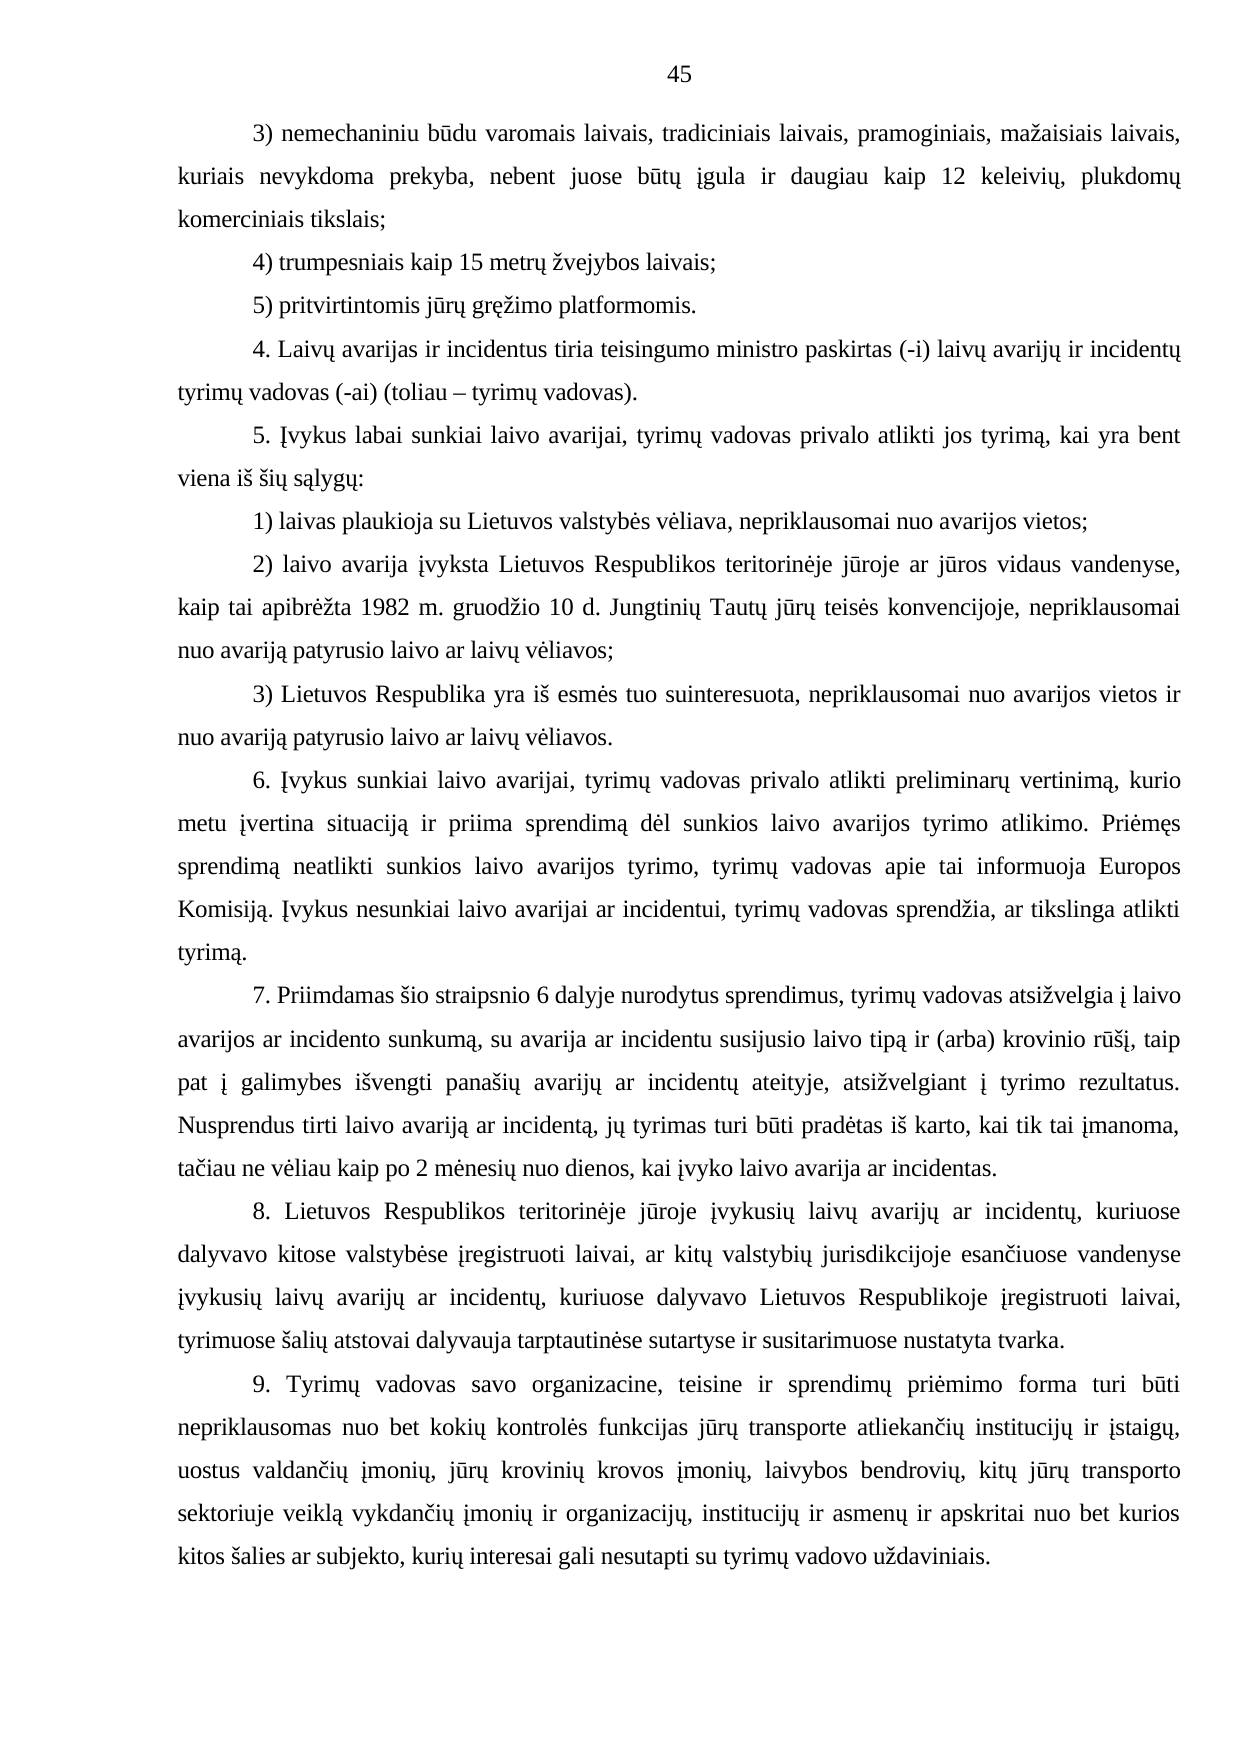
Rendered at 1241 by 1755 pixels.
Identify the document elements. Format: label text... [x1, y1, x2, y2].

text 5) pritvirtintomis jūrų gręžimo platformomis. [177, 291, 1181, 319]
text 2) laivo avarija įvyksta Lietuvos Respublikos teritorinėje jūroje ar jūros vidaus vandenyse, kaip tai apibrėžta 1982 m. gruodžio 10 d. Jungtinių Tautų jūrų teisės konvencijoje, nepriklausomai nuo avariją patyrusio laivo ar laivų vėliavos; [177, 549, 1181, 664]
text 6. Įvykus sunkiai laivo avarijai, tyrimų vadovas privalo atlikti preliminarų vertinimą, kurio metu įvertina situaciją ir priima sprendimą dėl sunkios laivo avarijos tyrimo atlikimo. Priėmęs sprendimą neatlikti sunkios laivo avarijos tyrimo, tyrimų vadovas apie tai informuoja Europos Komisiją. Įvykus nesunkiai laivo avarijai ar incidentui, tyrimų vadovas sprendžia, ar tikslinga atlikti tyrimą. [177, 765, 1181, 966]
text 5. Įvykus labai sunkiai laivo avarijai, tyrimų vadovas privalo atlikti jos tyrimą, kai yra bent viena iš šių sąlygų: [177, 420, 1181, 492]
text 4) trumpesniais kaip 15 metrų žvejybos laivais; [177, 247, 1181, 276]
text 8. Lietuvos Respublikos teritorinėje jūroje įvykusių laivų avarijų ar incidentų, kuriuose dalyvavo kitose valstybėse įregistruoti laivai, ar kitų valstybių jurisdikcijoje esančiuose vandenyse įvykusių laivų avarijų ar incidentų, kuriuose dalyvavo Lietuvos Respublikoje įregistruoti laivai, tyrimuose šalių atstovai dalyvauja tarptautinėse sutartyse ir susitarimuose nustatyta tvarka. [177, 1196, 1181, 1354]
text 7. Priimdamas šio straipsnio 6 dalyje nurodytus sprendimus, tyrimų vadovas atsižvelgia į laivo avarijos ar incidento sunkumą, su avarija ar incidentu susijusio laivo tipą ir (arba) krovinio rūšį, taip pat į galimybes išvengti panašių avarijų ar incidentų ateityje, atsižvelgiant į tyrimo rezultatus. Nusprendus tirti laivo avariją ar incidentą, jų tyrimas turi būti pradėtas iš karto, kai tik tai įmanoma, tačiau ne vėliau kaip po 2 mėnesių nuo dienos, kai įvyko laivo avarija ar incidentas. [177, 981, 1181, 1182]
text 3) nemechaniniu būdu varomais laivais, tradiciniais laivais, pramoginiais, mažaisiais laivais, kuriais nevykdoma prekyba, nebent juose būtų įgula ir daugiau kaip 12 keleivių, plukdomų komerciniais tikslais; [177, 118, 1181, 233]
text 4. Laivų avarijas ir incidentus tiria teisingumo ministro paskirtas (-i) laivų avarijų ir incidentų tyrimų vadovas (-ai) (toliau – tyrimų vadovas). [177, 334, 1181, 406]
text 1) laivas plaukioja su Lietuvos valstybės vėliava, nepriklausomai nuo avarijos vietos; [177, 506, 1181, 535]
text 3) Lietuvos Respublika yra iš esmės tuo suinteresuota, nepriklausomai nuo avarijos vietos ir nuo avariją patyrusio laivo ar laivų vėliavos. [177, 679, 1181, 751]
text 9. Tyrimų vadovas savo organizacine, teisine ir sprendimų priėmimo forma turi būti nepriklausomas nuo bet kokių kontrolės funkcijas jūrų transporte atliekančių institucijų ir įstaigų, uostus valdančių įmonių, jūrų krovinių krovos įmonių, laivybos bendrovių, kitų jūrų transporto sektoriuje veiklą vykdančių įmonių ir organizacijų, institucijų ir asmenų ir apskritai nuo bet kurios kitos šalies ar subjekto, kurių interesai gali nesutapti su tyrimų vadovo uždaviniais. [177, 1369, 1181, 1570]
